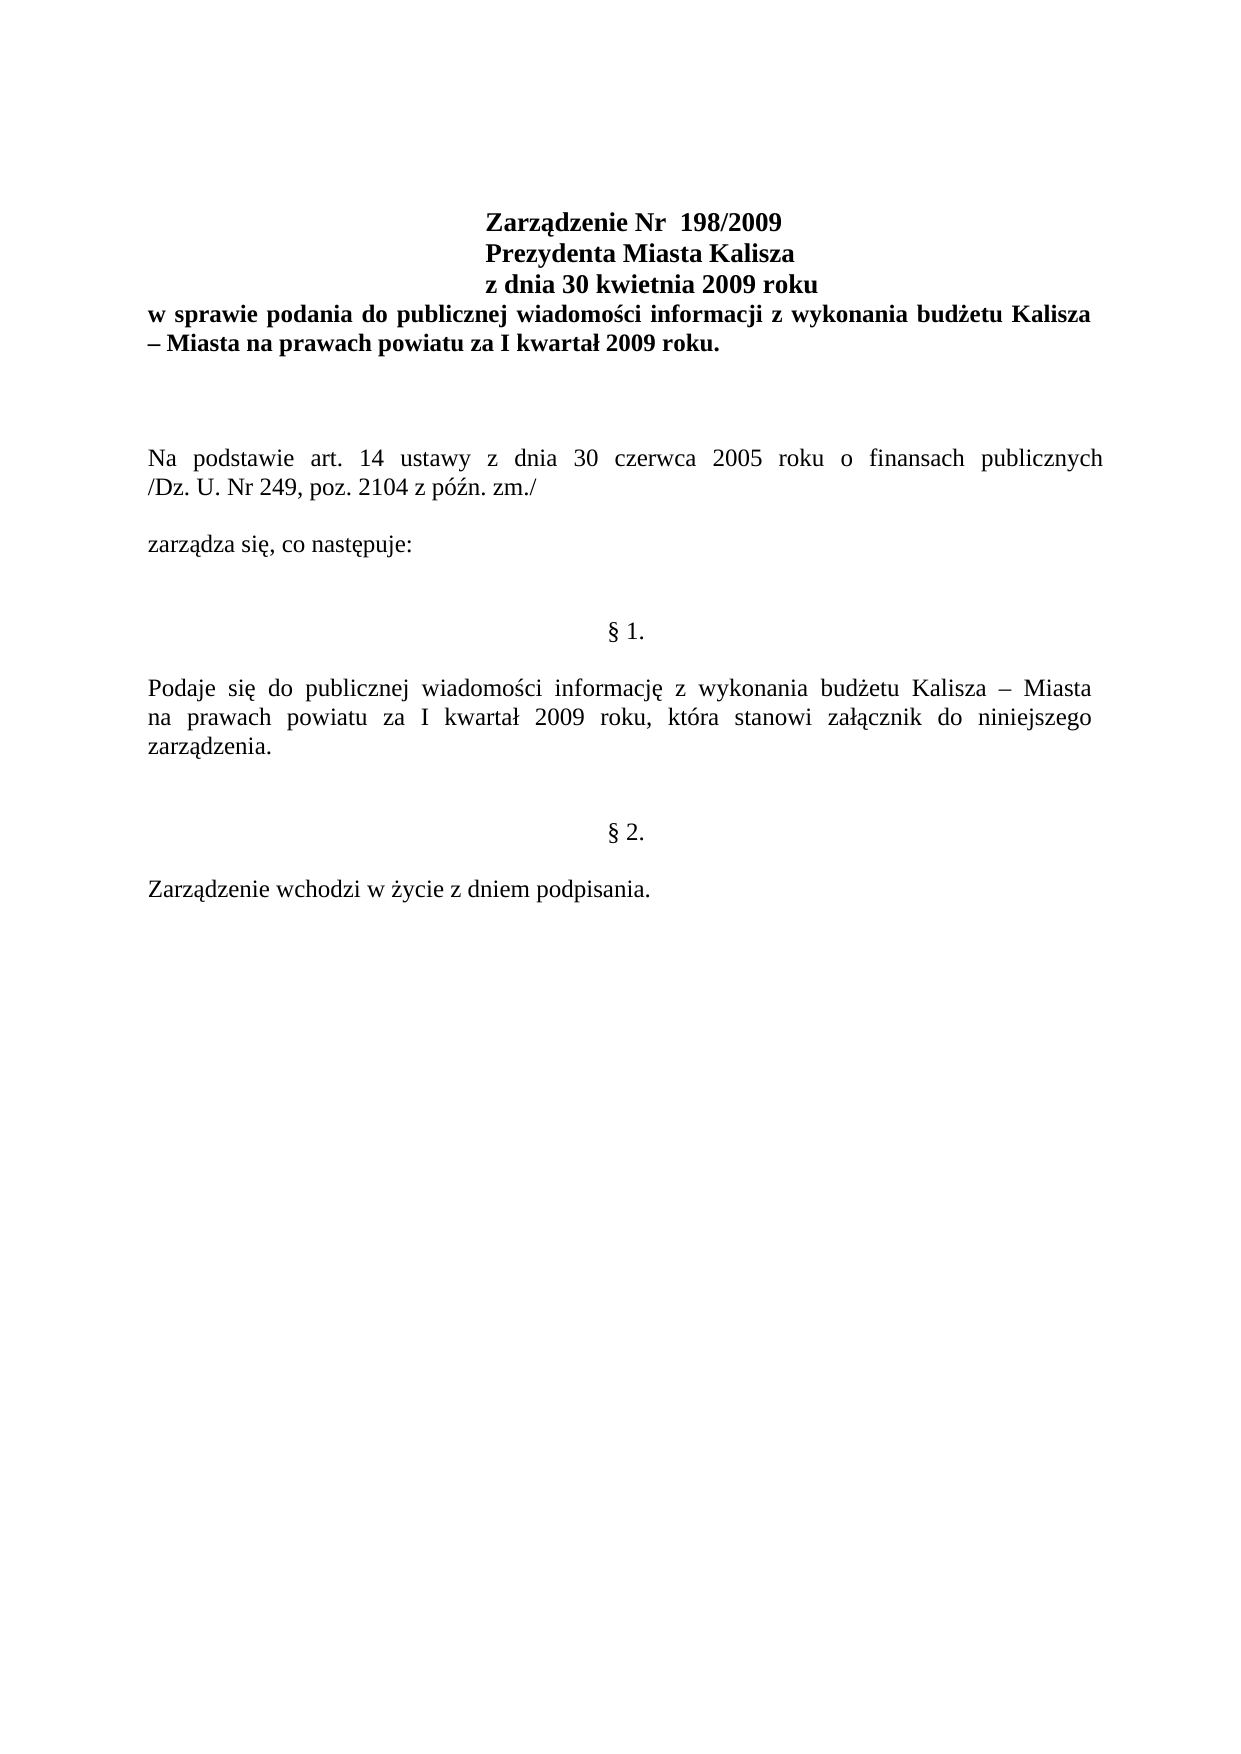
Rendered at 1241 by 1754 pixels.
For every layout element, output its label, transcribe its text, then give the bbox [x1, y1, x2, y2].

text zarządza się, co następuje: [148, 529, 1092, 558]
text z dnia 30 kwietnia 2009 roku [413, 268, 841, 299]
text Zarządzenie Nr 198/2009 [413, 206, 827, 237]
text w sprawie podania do publicznej wiadomości informacji z wykonania budżetu Kalisza – Miasta na prawach powiatu za I kwartał 2009 roku. [148, 299, 1092, 357]
text Na podstawie art. 14 ustawy z dnia 30 czerwca 2005 roku o finansach publicznych /Dz. U. Nr 249, poz. 2104 z późn. zm./ [148, 443, 1104, 501]
text Zarządzenie wchodzi w życie z dniem podpisania. [148, 874, 1092, 903]
text § 2. [148, 817, 1104, 846]
text § 1. [148, 616, 1104, 644]
text Prezydenta Miasta Kalisza [413, 237, 827, 268]
text Podaje się do publicznej wiadomości informację z wykonania budżetu Kalisza – Miasta na prawach powiatu za I kwartał 2009 roku, która stanowi załącznik do niniejszego zarządzenia. [148, 673, 1092, 759]
